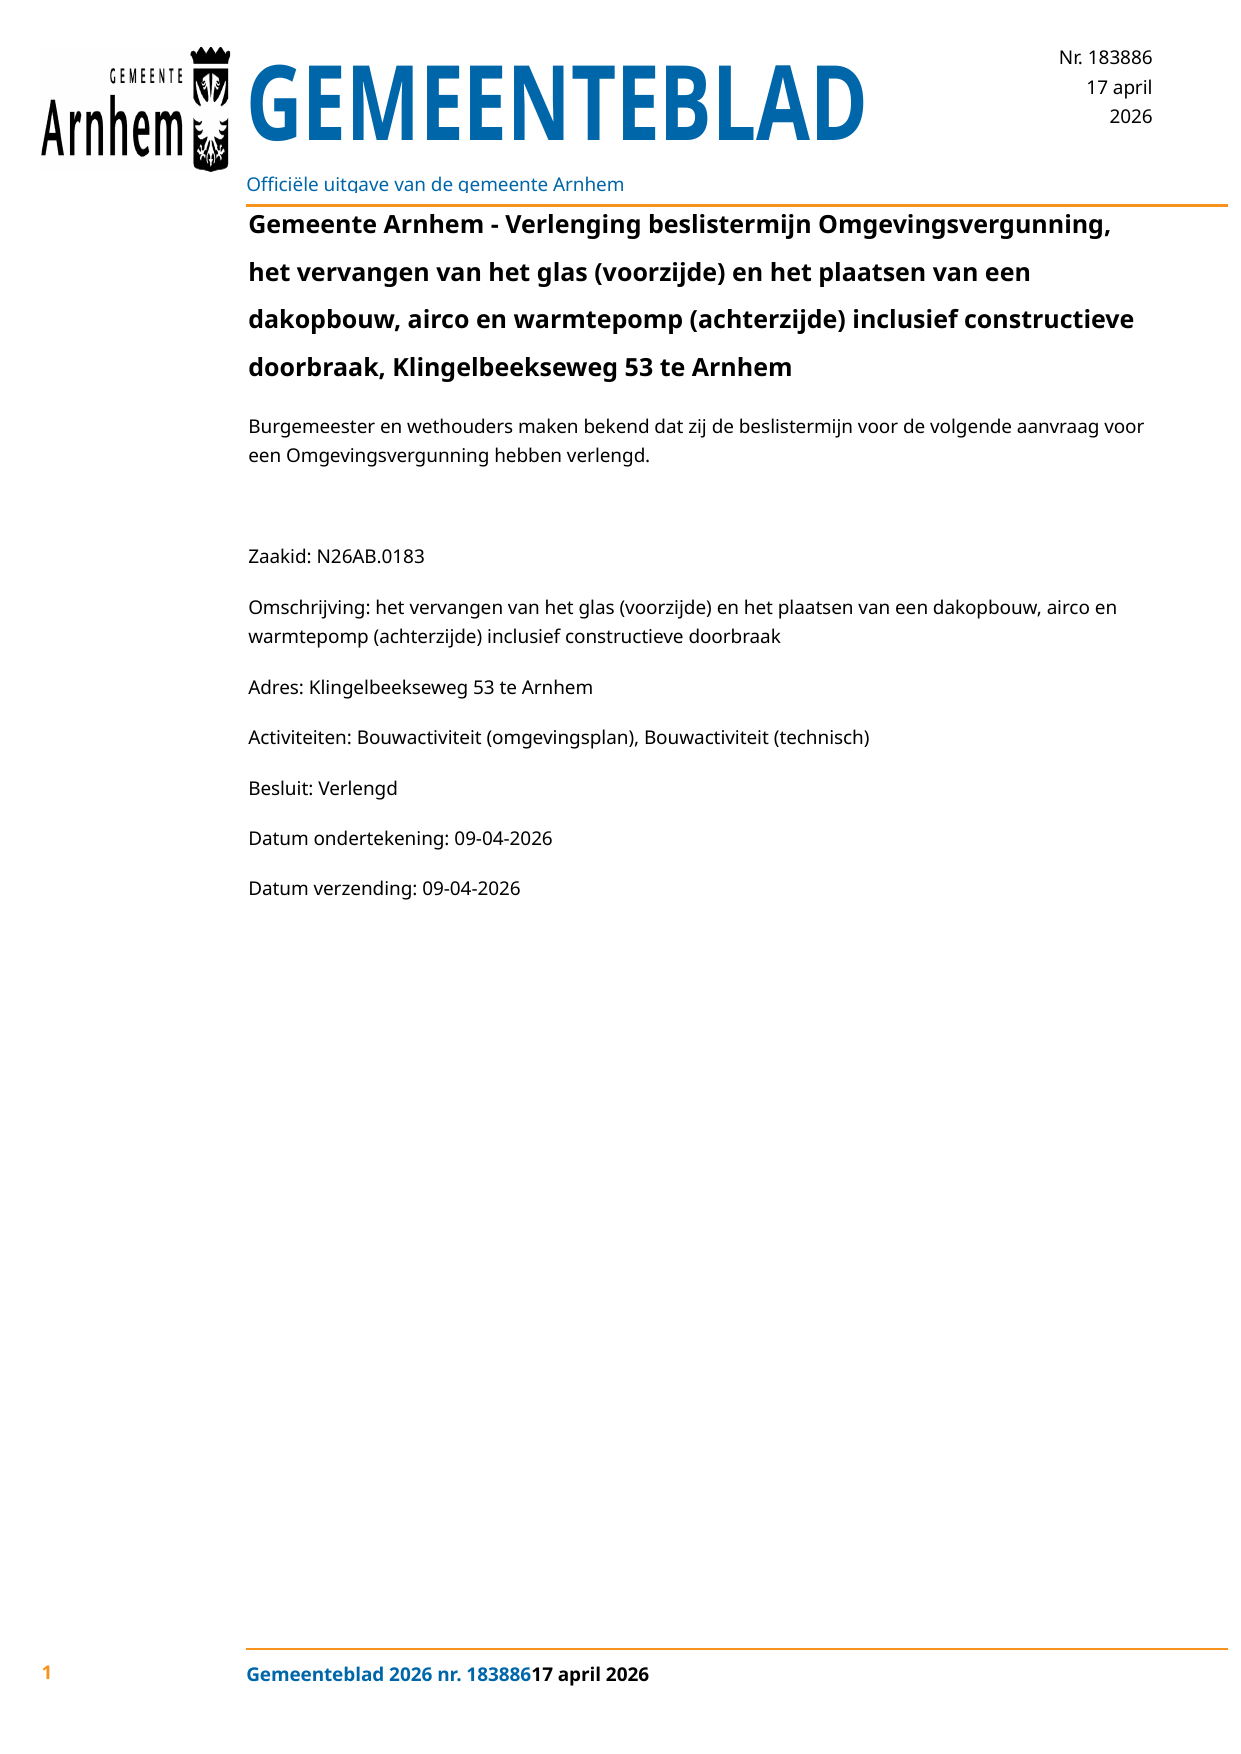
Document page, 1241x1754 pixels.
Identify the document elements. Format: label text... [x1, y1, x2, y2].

text Adres: Klingelbeekseweg 53 te Arnhem [248, 674, 1152, 700]
text Omschrijving: het vervangen van het glas (voorzijde) en het plaatsen van een dakopbouw, airco en warmtepomp (achterzijde) inclusief constructieve doorbraak [248, 594, 1152, 649]
text Datum verzending: 09-04-2026 [248, 876, 1152, 901]
text Zaakid: N26AB.0183 [248, 543, 1152, 569]
text Gemeente Arnhem - Verlenging beslistermijn Omgevingsvergunning, het vervangen van het glas (voorzijde) en het plaatsen van een dakopbouw, airco en warmtepomp (achterzijde) inclusief constructieve doorbraak, Klingelbeekseweg 53 te Arnhem [248, 207, 1152, 384]
text Datum ondertekening: 09-04-2026 [248, 825, 1152, 851]
text Besluit: Verlengd [248, 775, 1152, 801]
picture [41, 47, 231, 172]
text Burgemeester en wethouders maken bekend dat zij de beslistermijn voor de volgende aanvraag voor een Omgevingsvergunning hebben verlengd. [248, 413, 1152, 468]
text Activiteiten: Bouwactiviteit (omgevingsplan), Bouwactiviteit (technisch) [248, 724, 1152, 750]
